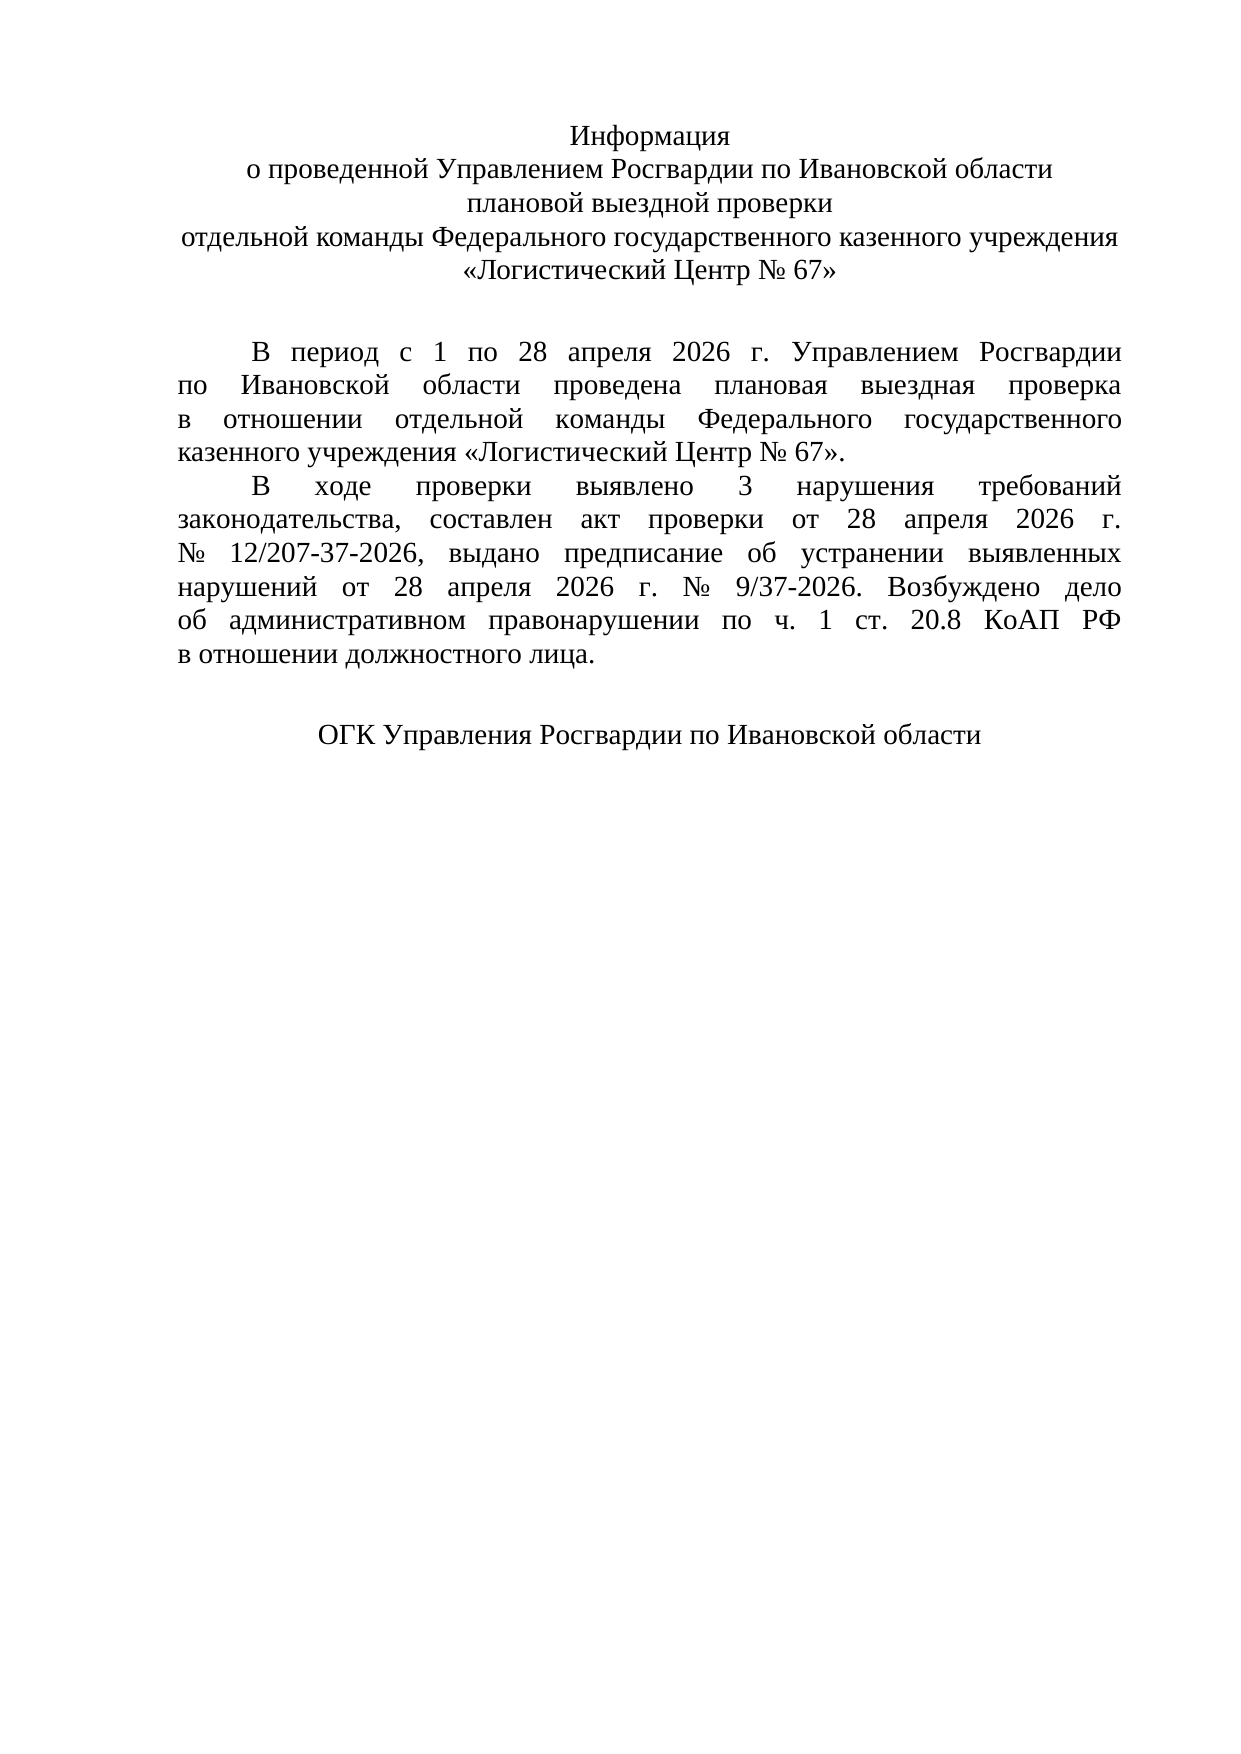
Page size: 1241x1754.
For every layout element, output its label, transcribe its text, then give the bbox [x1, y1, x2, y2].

text о проведенной Управлением Росгвардии по Ивановской области [177, 152, 1122, 185]
text отдельной команды Федерального государственного казенного учреждения «Логистический Центр № 67» [177, 219, 1122, 286]
text Информация [177, 118, 1122, 152]
text плановой выездной проверки [177, 185, 1122, 219]
text В ходе проверки выявлено 3 нарушения требований законодательства, составлен акт проверки от 28 апреля 2026 г. № 12/207-37-2026, выдано предписание об устранении выявленных нарушений от 28 апреля 2026 г. № 9/37-2026. Возбуждено дело об административном правонарушении по ч. 1 ст. 20.8 КоАП РФ в отношении должностного лица. [177, 468, 1122, 669]
text В период с 1 по 28 апреля 2026 г. Управлением Росгвардии по Ивановской области проведена плановая выездная проверка в отношении отдельной команды Федерального государственного казенного учреждения «Логистический Центр № 67». [177, 334, 1122, 468]
text ОГК Управления Росгвардии по Ивановской области [177, 717, 1122, 751]
